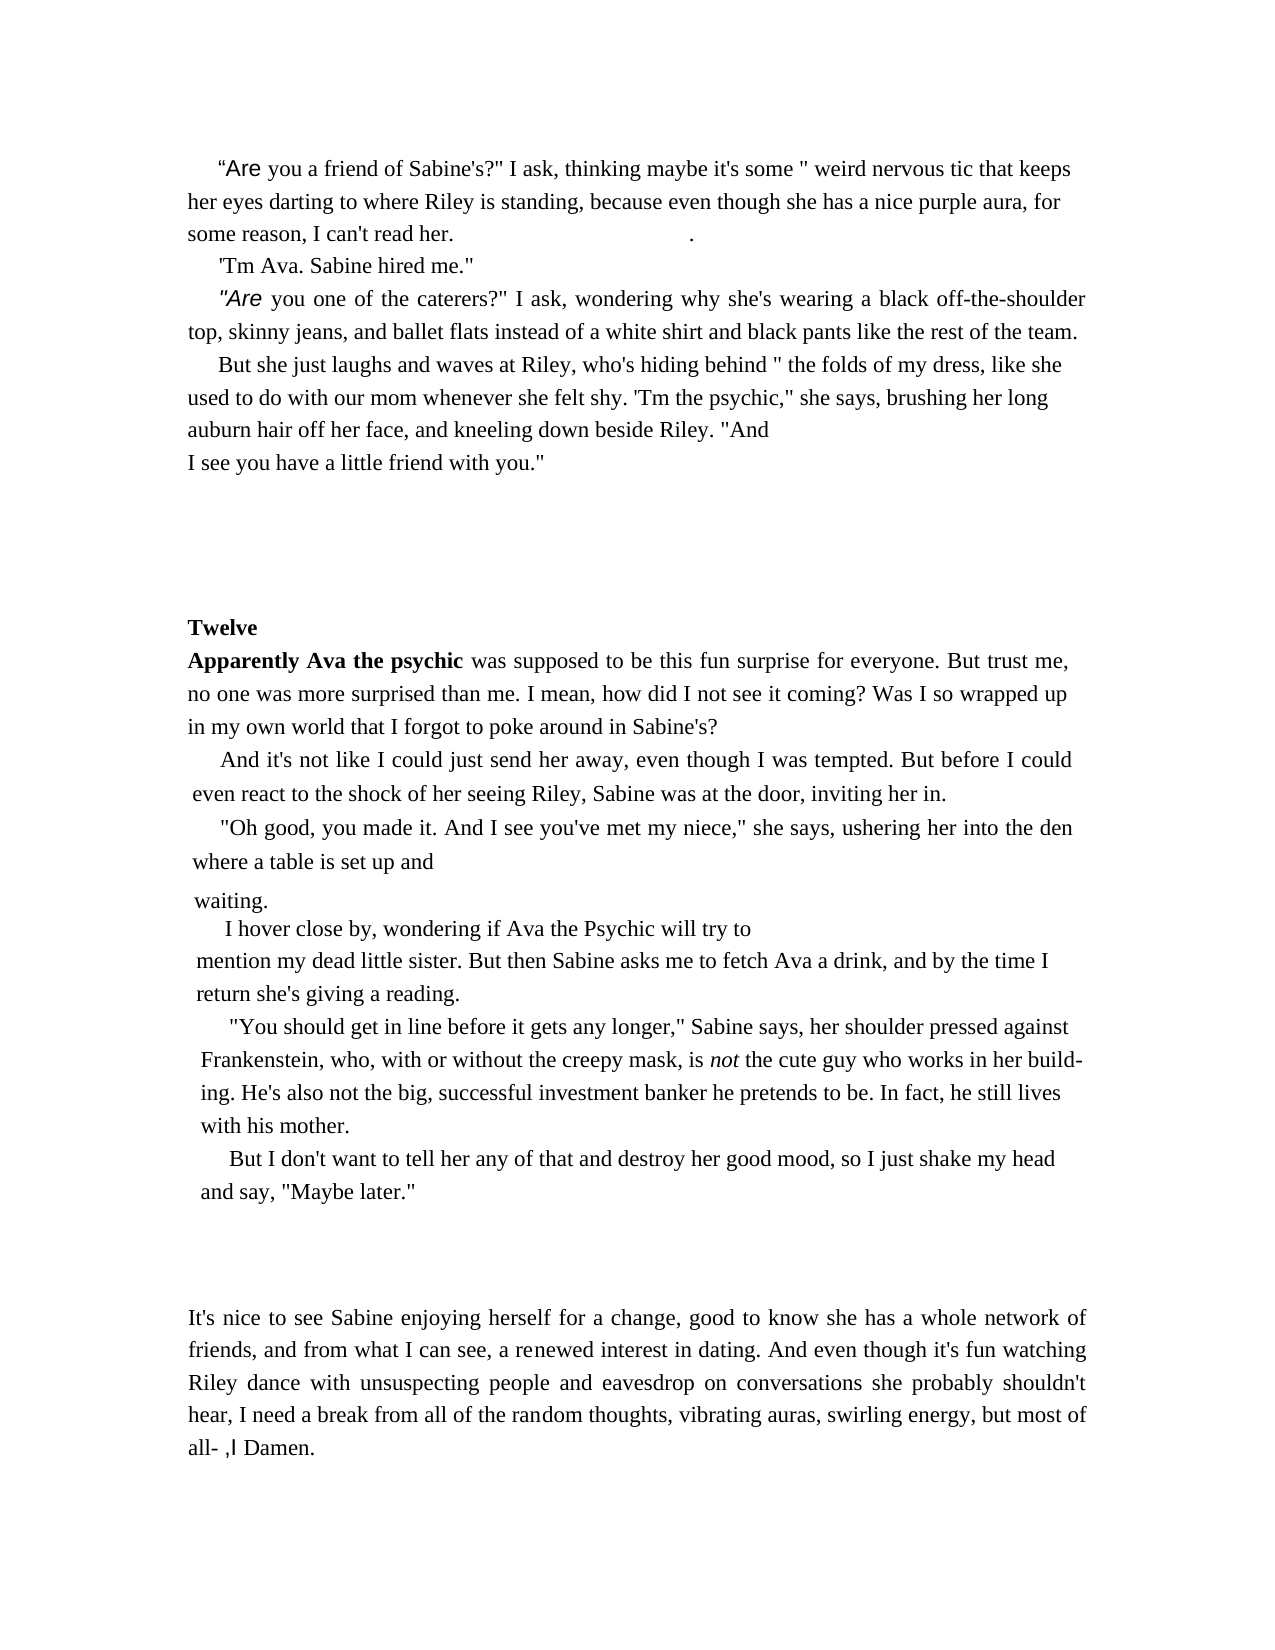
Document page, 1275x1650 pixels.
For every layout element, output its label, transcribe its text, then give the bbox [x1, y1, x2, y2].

text "Are you one of the caterers?" I ask, wondering why she's wearing a black off-the-shoulder top, skinny jeans, and ballet flats instead of a white shirt and black pants like the rest of the team. [188, 281, 1087, 346]
text But she just laughs and waves at Riley, who's hiding behind " the folds of my dress, like she used to do with our mom when­ever she felt shy. 'Tm the psychic," she says, brushing her long auburn hair off her face, and kneeling down beside Riley. "And [187, 346, 1087, 444]
text “Are you a friend of Sabine's?" I ask, thinking maybe it's some " weird nervous tic that keeps her eyes darting to where Riley is standing, because even though she has a nice purple aura, for [187, 150, 1087, 216]
text Twelve [187, 609, 1071, 642]
text Apparently Ava the psychic was supposed to be this fun surprise for everyone. But trust me, no one was more surprised than me. I mean, how did I not see it coming? Was I so wrapped up in my own world that I forgot to poke around in Sabine's? [187, 642, 1071, 741]
text "You should get in line before it gets any longer," Sabine says, her shoulder pressed against Frankenstein, who, with or with­out the creepy mask, is not the cute guy who works in her build­ing. He's also not the big, successful investment banker he pretends to be. In fact, he still lives with his mother. [200, 1008, 1086, 1140]
text And it's not like I could just send her away, even though I was tempted. But before I could even react to the shock of her seeing Riley, Sabine was at the door, inviting her in. [192, 741, 1075, 809]
text It's nice to see Sabine enjoying herself for a change, good to know she has a whole network of friends, and from what I can see, a re­newed interest in dating. And even though it's fun watching Riley dance with unsuspecting people and eavesdrop on conversations she probably shouldn't hear, I need a break from all of the ran­dom thoughts, vibrating auras, swirling energy, but most of all- ,I Damen. [188, 1299, 1087, 1462]
text "Oh good, you made it. And I see you've met my niece," she says, ushering her into the den where a table is set up and [192, 809, 1075, 877]
text waiting. [194, 877, 1087, 916]
text some reason, I can't read her. . [187, 216, 1087, 247]
text mention my dead little sister. But then Sabine asks me to fetch Ava a drink, and by the time I return she's giving a reading. [196, 941, 1078, 1008]
text I hover close by, wondering if Ava the Psychic will try to [224, 916, 1087, 941]
text 'Tm Ava. Sabine hired me." [218, 247, 1087, 281]
text But I don't want to tell her any of that and destroy her good mood, so I just shake my head and say, "Maybe later." [200, 1140, 1086, 1206]
text I see you have a little friend with you." [187, 444, 1087, 477]
